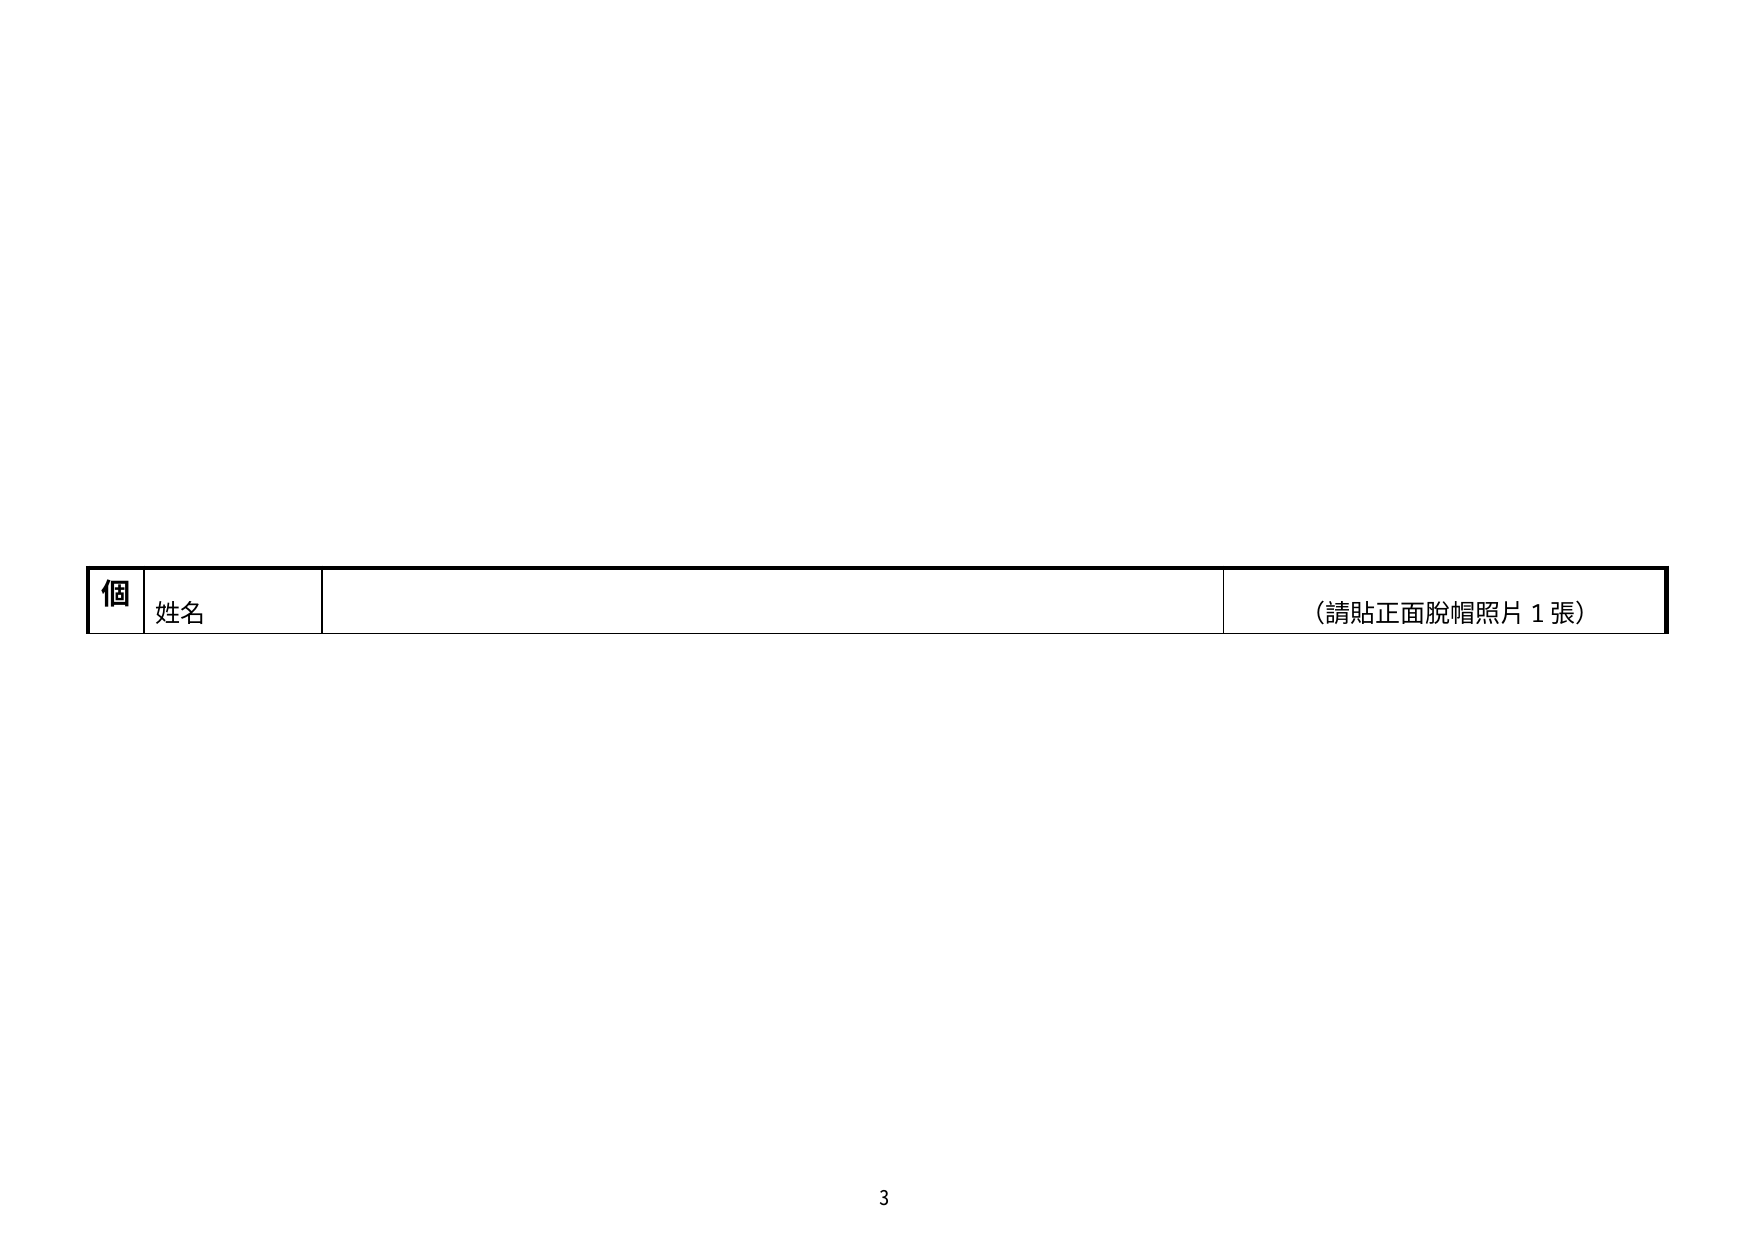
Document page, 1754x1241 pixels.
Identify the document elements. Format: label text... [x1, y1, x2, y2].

table_header （請貼正面脫帽照片1張） [1224, 570, 1664, 633]
table_header [323, 570, 1223, 633]
table_header 個 [90, 570, 143, 633]
table_header 姓名 [145, 570, 321, 633]
